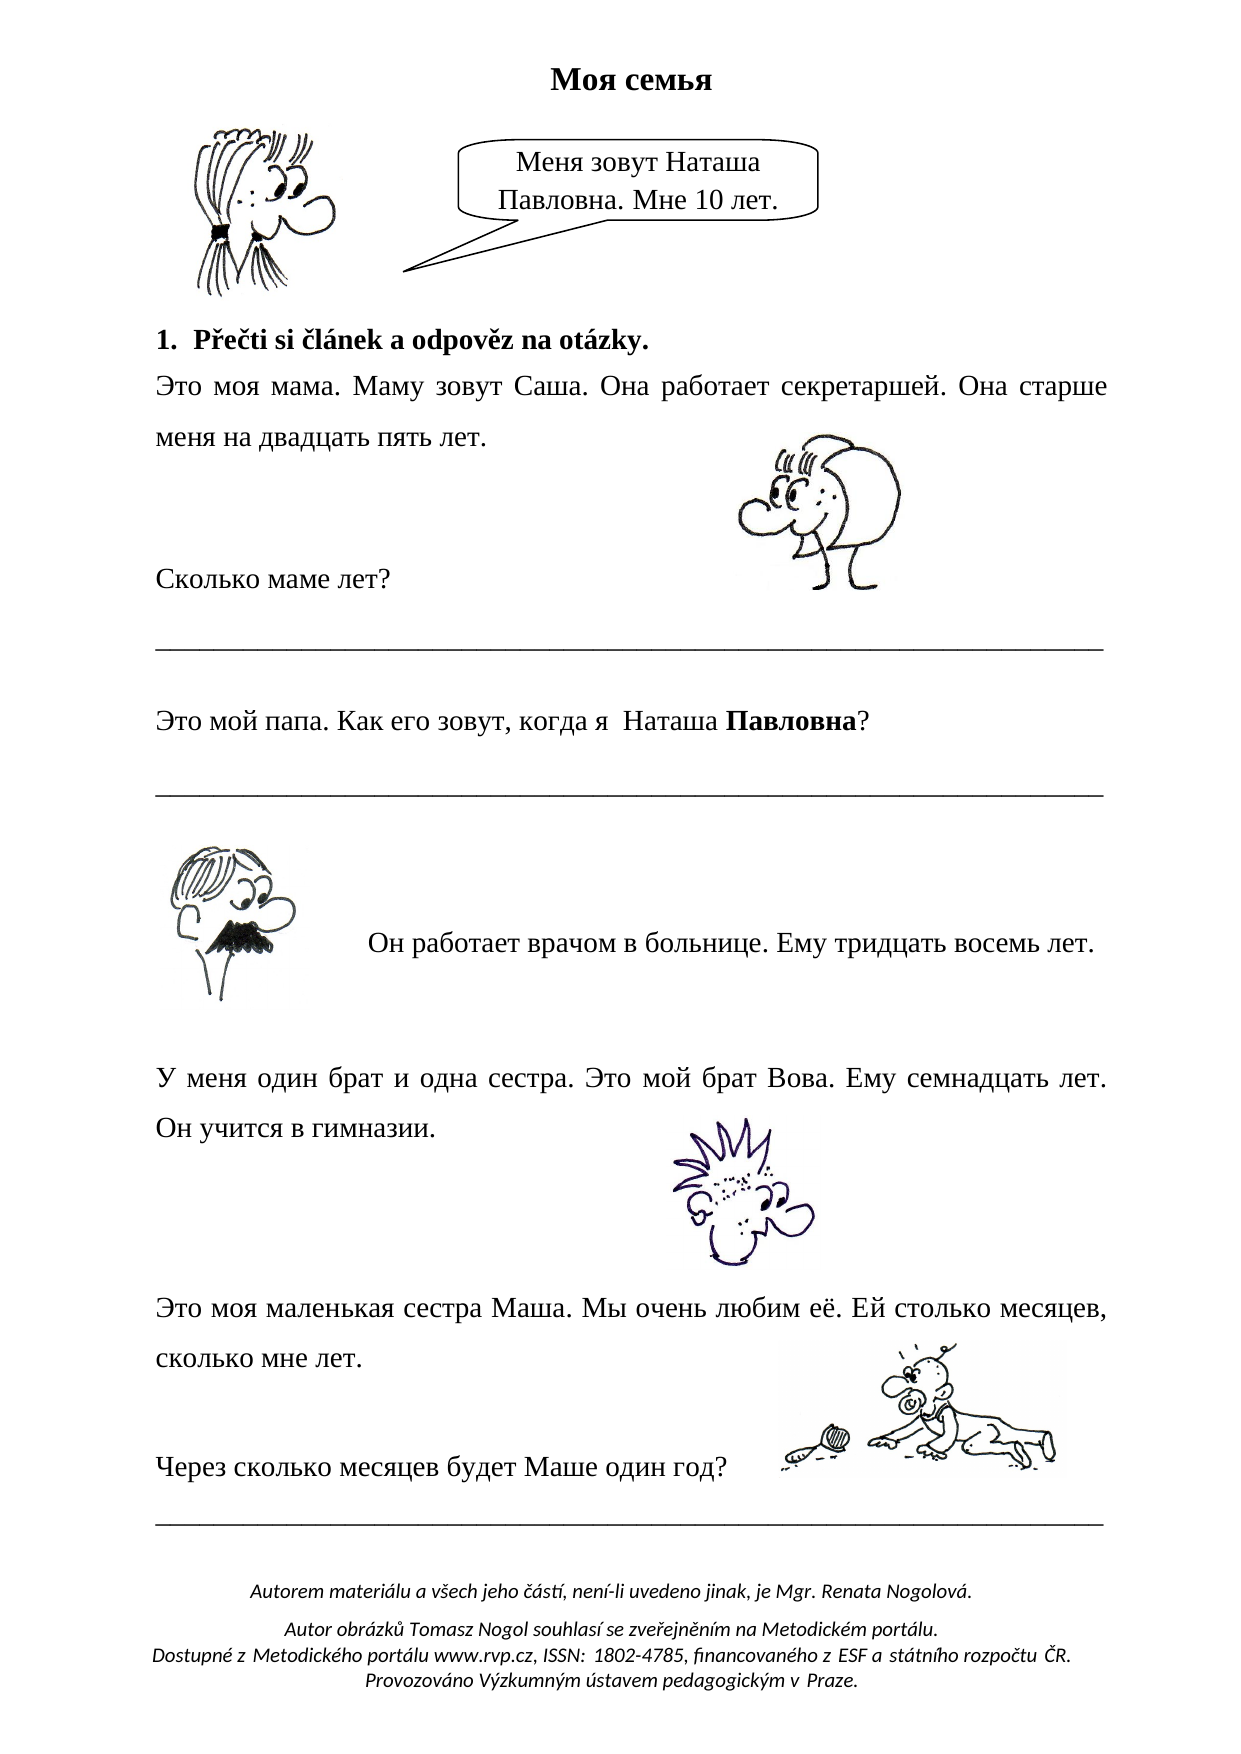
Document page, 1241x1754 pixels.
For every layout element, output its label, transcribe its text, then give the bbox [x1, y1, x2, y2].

list Přečti si článek a odpověz na otázky. [156, 322, 1107, 356]
text Сколько маме лет? [155, 561, 1107, 595]
text _________________________________________________________________ [155, 1495, 1107, 1529]
text _________________________________________________________________ [155, 620, 1107, 653]
picture [171, 119, 343, 301]
text _________________________________________________________________ [155, 766, 1107, 799]
picture [778, 1340, 1067, 1478]
text Это мой папа. Как его зовут, когда я Наташа Павловна? [155, 703, 1107, 737]
text Это моя маленькая сестра Маша. Мы очень любим её. Ей столько месяцев, сколько мне лет. [155, 1290, 1107, 1479]
picture [160, 845, 310, 1010]
picture [722, 432, 907, 592]
text Это моя мама. Маму зовут Саша. Она работает cекретаршей. Она старше меня на двадцать пять лет. [155, 368, 1107, 593]
text Через сколько месяцев будет Маше один год? [155, 1449, 1107, 1483]
text Моя семья [155, 59, 1107, 97]
picture [666, 1115, 821, 1270]
text У меня один брат и одна сестра. Это мой брат Вова. Ему семнадцать лет. Он учится в гимназии. [155, 1060, 1107, 1271]
text Он работает врачом в больнице. Ему тридцать восемь лет. [312, 925, 1107, 959]
